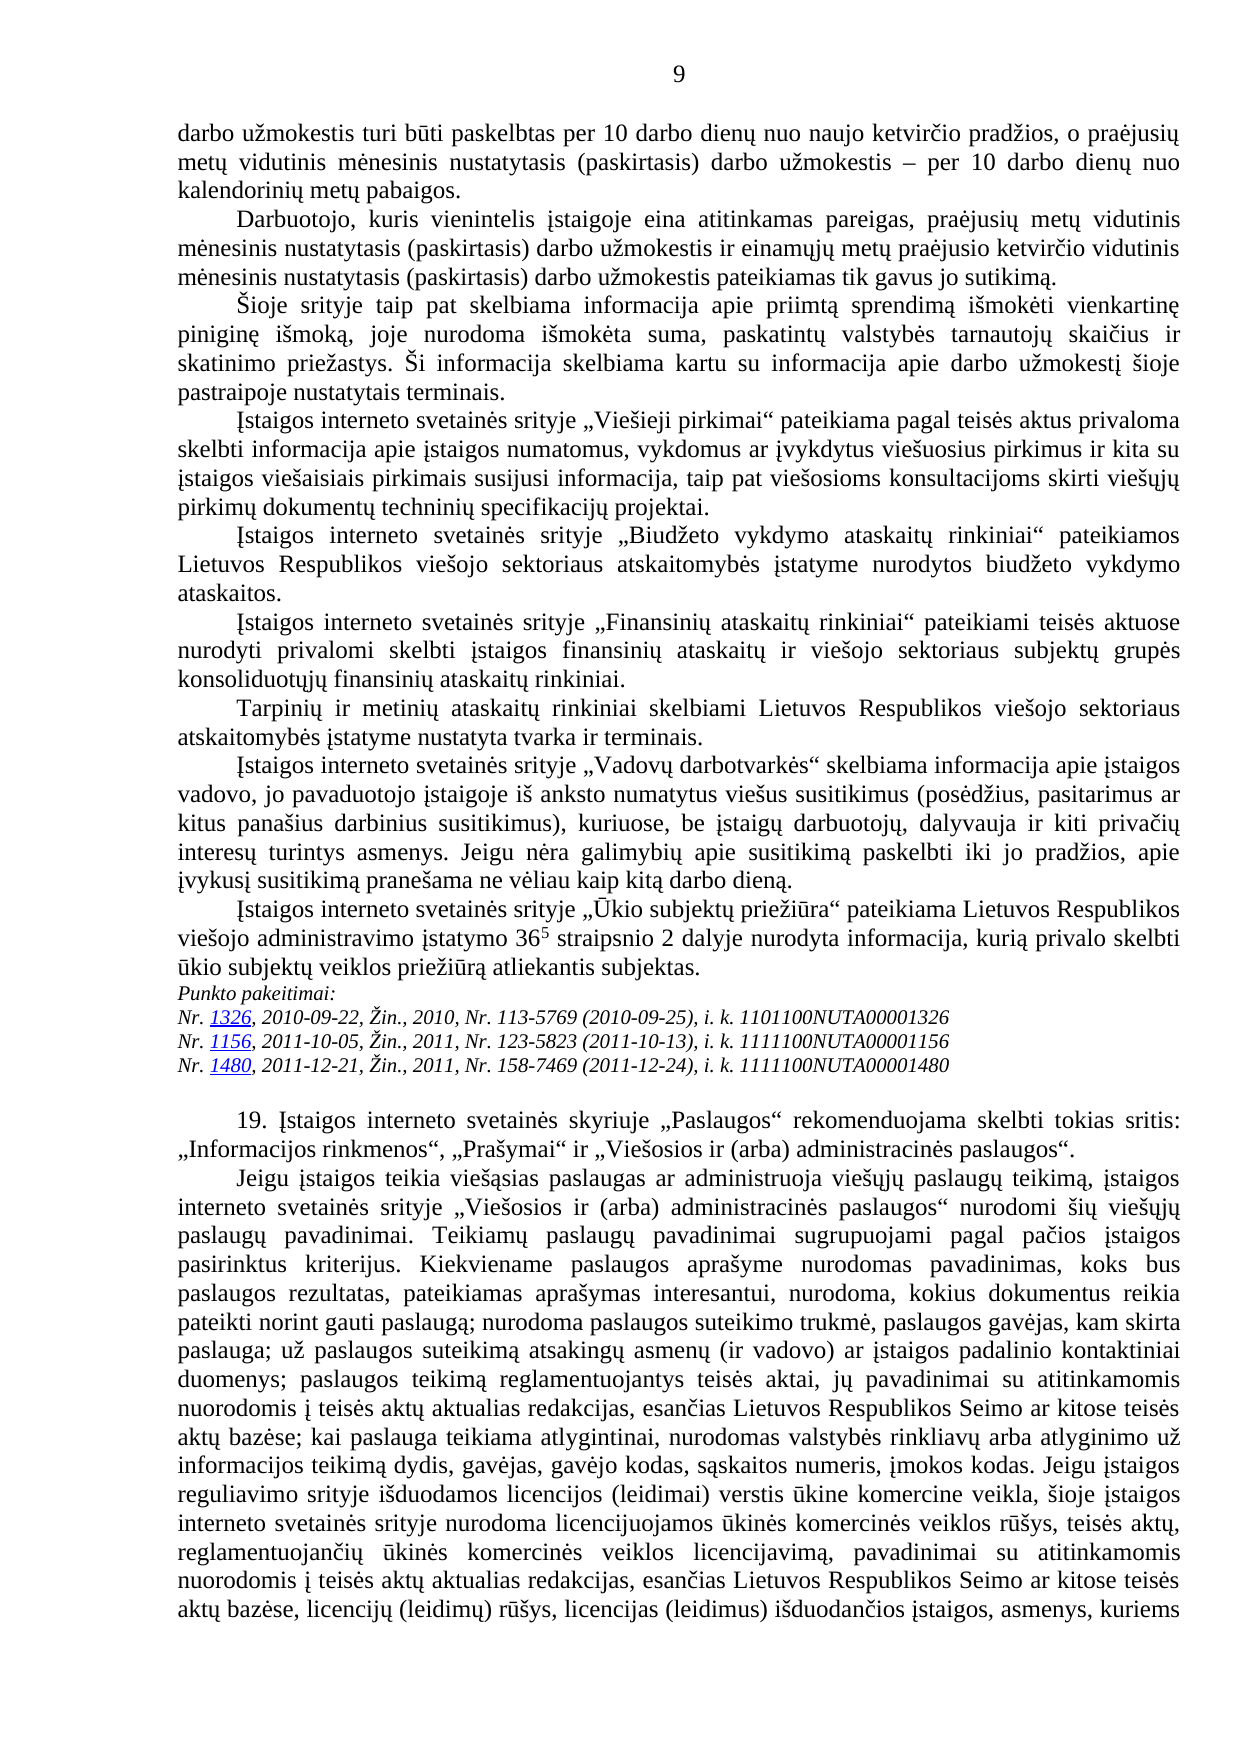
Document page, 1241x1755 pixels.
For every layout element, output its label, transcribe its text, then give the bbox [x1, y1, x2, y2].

text Tarpinių ir metinių ataskaitų rinkiniai skelbiami Lietuvos Respublikos viešojo sektoriaus atskaitomybės įstatyme nustatyta tvarka ir terminais. [177, 693, 1181, 751]
text Darbuotojo, kuris vienintelis įstaigoje eina atitinkamas pareigas, praėjusių metų vidutinis mėnesinis nustatytasis (paskirtasis) darbo užmokestis ir einamųjų metų praėjusio ketvirčio vidutinis mėnesinis nustatytasis (paskirtasis) darbo užmokestis pateikiamas tik gavus jo sutikimą. [177, 204, 1181, 291]
text Šioje srityje taip pat skelbiama informacija apie priimtą sprendimą išmokėti vienkartinę piniginę išmoką, joje nurodoma išmokėta suma, paskatintų valstybės tarnautojų skaičius ir skatinimo priežastys. Ši informacija skelbiama kartu su informacija apie darbo užmokestį šioje pastraipoje nustatytais terminais. [177, 291, 1181, 406]
text Jeigu įstaigos teikia viešąsias paslaugas ar administruoja viešųjų paslaugų teikimą, įstaigos interneto svetainės srityje „Viešosios ir (arba) administracinės paslaugos“ nurodomi šių viešųjų paslaugų pavadinimai. Teikiamų paslaugų pavadinimai sugrupuojami pagal pačios įstaigos pasirinktus kriterijus. Kiekviename paslaugos aprašyme nurodomas pavadinimas, koks bus paslaugos rezultatas, pateikiamas aprašymas interesantui, nurodoma, kokius dokumentus reikia pateikti norint gauti paslaugą; nurodoma paslaugos suteikimo trukmė, paslaugos gavėjas, kam skirta paslauga; už paslaugos suteikimą atsakingų asmenų (ir vadovo) ar įstaigos padalinio kontaktiniai duomenys; paslaugos teikimą reglamentuojantys teisės aktai, jų pavadinimai su atitinkamomis nuorodomis į teisės aktų aktualias redakcijas, esančias Lietuvos Respublikos Seimo ar kitose teisės aktų bazėse; kai paslauga teikiama atlygintinai, nurodomas valstybės rinkliavų arba atlyginimo už informacijos teikimą dydis, gavėjas, gavėjo kodas, sąskaitos numeris, įmokos kodas. Jeigu įstaigos reguliavimo srityje išduodamos licencijos (leidimai) verstis ūkine komercine veikla, šioje įstaigos interneto svetainės srityje nurodoma licencijuojamos ūkinės komercinės veiklos rūšys, teisės aktų, reglamentuojančių ūkinės komercinės veiklos licencijavimą, pavadinimai su atitinkamomis nuorodomis į teisės aktų aktualias redakcijas, esančias Lietuvos Respublikos Seimo ar kitose teisės aktų bazėse, licencijų (leidimų) rūšys, licencijas (leidimus) išduodančios įstaigos, asmenys, kuriems [177, 1163, 1181, 1623]
text Nr. 1480, 2011-12-21, Žin., 2011, Nr. 158-7469 (2011-12-24), i. k. 1111100NUTA00001480 [177, 1053, 1181, 1077]
text darbo užmokestis turi būti paskelbtas per 10 darbo dienų nuo naujo ketvirčio pradžios, o praėjusių metų vidutinis mėnesinis nustatytasis (paskirtasis) darbo užmokestis – per 10 darbo dienų nuo kalendorinių metų pabaigos. [177, 118, 1181, 204]
text Punkto pakeitimai: [177, 981, 1181, 1005]
text Įstaigos interneto svetainės srityje „Finansinių ataskaitų rinkiniai“ pateikiami teisės aktuose nurodyti privalomi skelbti įstaigos finansinių ataskaitų ir viešojo sektoriaus subjektų grupės konsoliduotųjų finansinių ataskaitų rinkiniai. [177, 607, 1181, 693]
text Įstaigos interneto svetainės srityje „Biudžeto vykdymo ataskaitų rinkiniai“ pateikiamos Lietuvos Respublikos viešojo sektoriaus atskaitomybės įstatyme nurodytos biudžeto vykdymo ataskaitos. [177, 521, 1181, 607]
text Įstaigos interneto svetainės srityje „Vadovų darbotvarkės“ skelbiama informacija apie įstaigos vadovo, jo pavaduotojo įstaigoje iš anksto numatytus viešus susitikimus (posėdžius, pasitarimus ar kitus panašius darbinius susitikimus), kuriuose, be įstaigų darbuotojų, dalyvauja ir kiti privačių interesų turintys asmenys. Jeigu nėra galimybių apie susitikimą paskelbti iki jo pradžios, apie įvykusį susitikimą pranešama ne vėliau kaip kitą darbo dieną. [177, 751, 1181, 894]
text Nr. 1156, 2011-10-05, Žin., 2011, Nr. 123-5823 (2011-10-13), i. k. 1111100NUTA00001156 [177, 1029, 1181, 1053]
text Nr. 1326, 2010-09-22, Žin., 2010, Nr. 113-5769 (2010-09-25), i. k. 1101100NUTA00001326 [177, 1005, 1181, 1029]
text 19. Įstaigos interneto svetainės skyriuje „Paslaugos“ rekomenduojama skelbti tokias sritis: „Informacijos rinkmenos“, „Prašymai“ ir „Viešosios ir (arba) administracinės paslaugos“. [177, 1106, 1181, 1163]
text Įstaigos interneto svetainės srityje „Ūkio subjektų priežiūra“ pateikiama Lietuvos Respublikos viešojo administravimo įstatymo 365 straipsnio 2 dalyje nurodyta informacija, kurią privalo skelbti ūkio subjektų veiklos priežiūrą atliekantis subjektas. [177, 894, 1181, 981]
text Įstaigos interneto svetainės srityje „Viešieji pirkimai“ pateikiama pagal teisės aktus privaloma skelbti informacija apie įstaigos numatomus, vykdomus ar įvykdytus viešuosius pirkimus ir kita su įstaigos viešaisiais pirkimais susijusi informacija, taip pat viešosioms konsultacijoms skirti viešųjų pirkimų dokumentų techninių specifikacijų projektai. [177, 406, 1181, 521]
